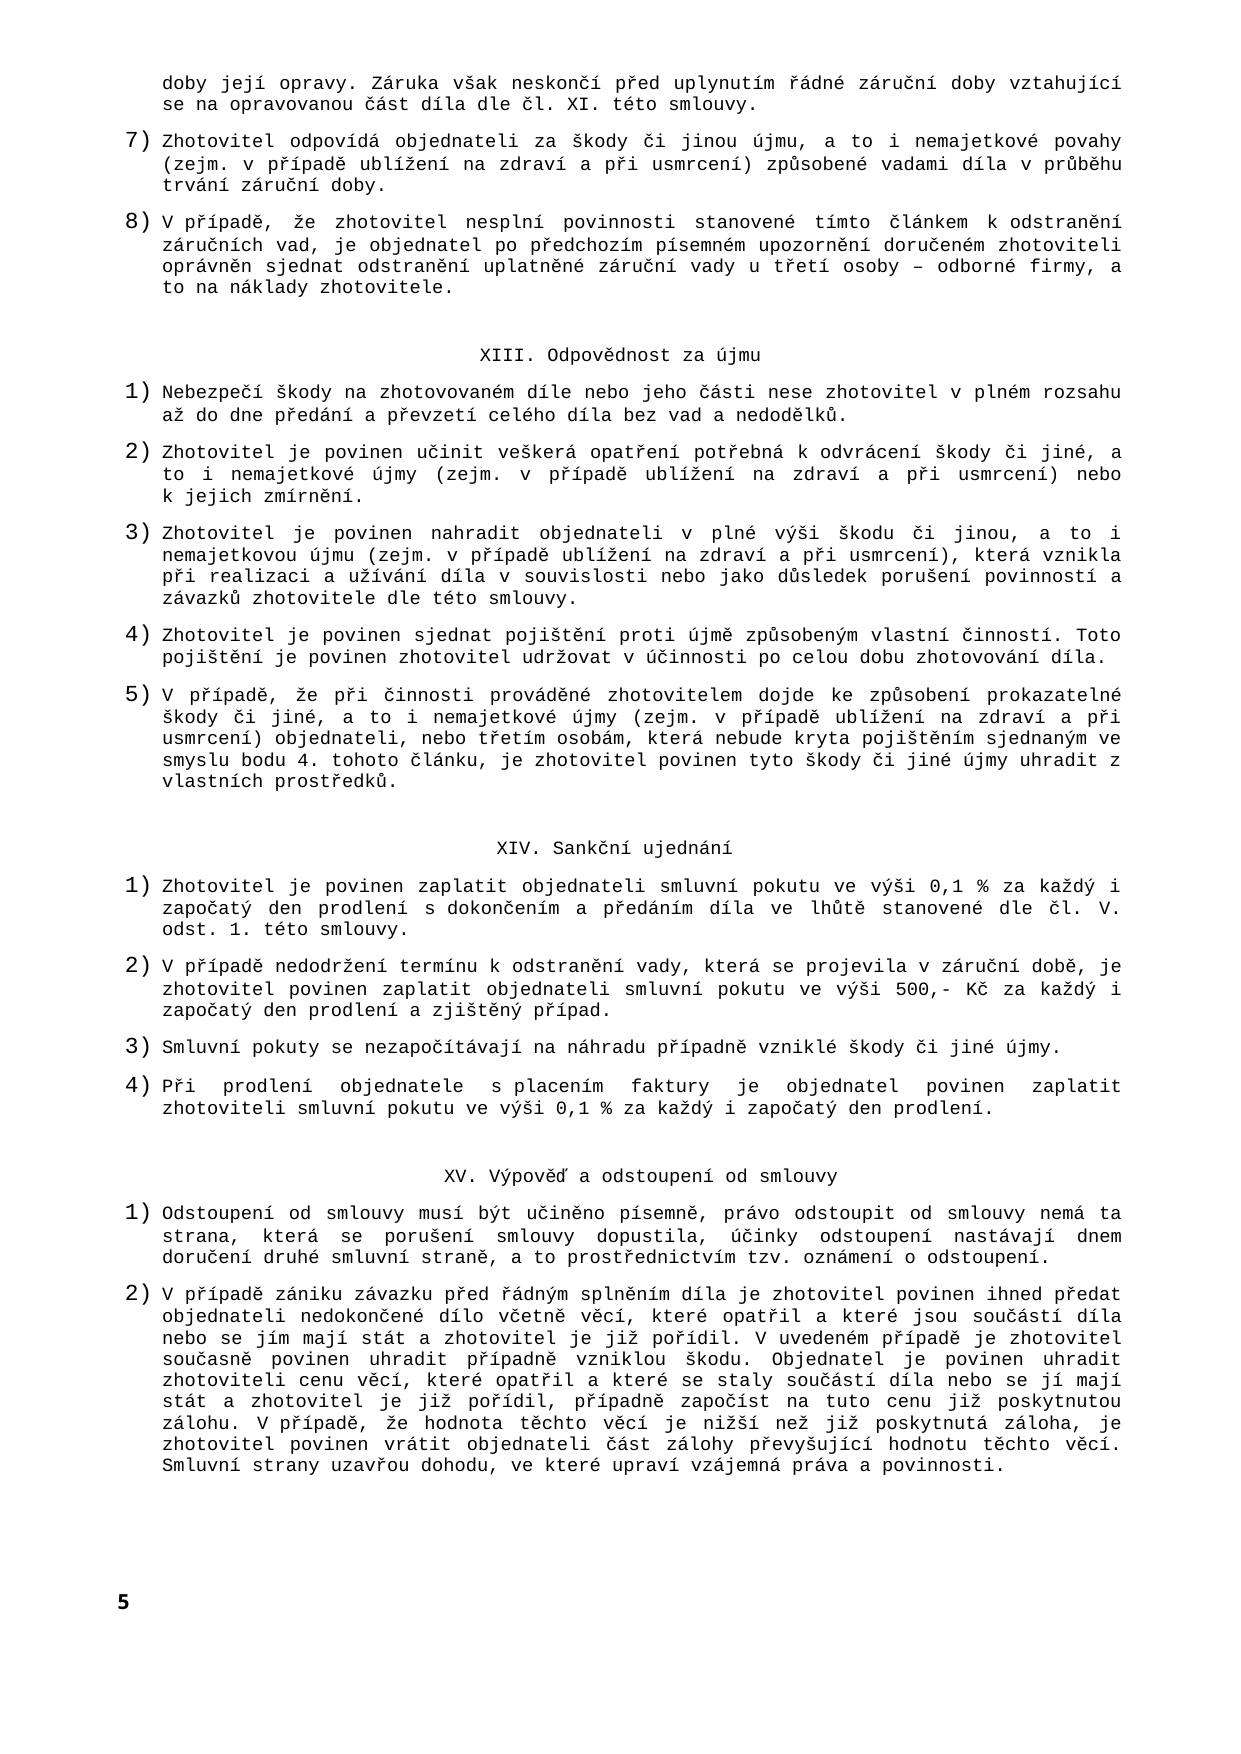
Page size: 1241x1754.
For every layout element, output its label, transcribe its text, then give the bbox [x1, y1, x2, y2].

list V případě, že zhotovitel nesplní povinnosti stanovené tímto článkem k odstranění záručních vad, je objednatel po předchozím písemném upozornění doručeném zhotoviteli oprávněn sjednat odstranění uplatněné záruční vady u třetí osoby – odborné firmy, a to na náklady zhotovitele. [124, 210, 1122, 299]
list Zhotovitel je povinen učinit veškerá opatření potřebná k odvrácení škody či jiné, a to i nemajetkové újmy (zejm. v případě ublížení na zdraví a při usmrcení) nebo k jejich zmírnění. [124, 439, 1122, 508]
text XV. Výpověď a odstoupení od smlouvy [159, 1167, 1122, 1188]
list doby její opravy. Záruka však neskončí před uplynutím řádné záruční doby vztahující se na opravovanou část díla dle čl. XI. této smlouvy. [124, 74, 1122, 116]
list Zhotovitel odpovídá objednateli za škody či jinou újmu, a to i nemajetkové povahy (zejm. v případě ublížení na zdraví a při usmrcení) způsobené vadami díla v průběhu trvání záruční doby. [124, 129, 1122, 197]
list Nebezpečí škody na zhotovovaném díle nebo jeho části nese zhotovitel v plném rozsahu až do dne předání a převzetí celého díla bez vad a nedodělků. [124, 379, 1122, 427]
list V případě zániku závazku před řádným splněním díla je zhotovitel povinen ihned předat objednateli nedokončené dílo včetně věcí, které opatřil a které jsou součástí díla nebo se jím mají stát a zhotovitel je již pořídil. V uvedeném případě je zhotovitel současně povinen uhradit případně vzniklou škodu. Objednatel je povinen uhradit zhotoviteli cenu věcí, které opatřil a které se staly součástí díla nebo se jí mají stát a zhotovitel je již pořídil, případně započíst na tuto cenu již poskytnutou zálohu. V případě, že hodnota těchto věcí je nižší než již poskytnutá záloha, je zhotovitel povinen vrátit objednateli část zálohy převyšující hodnotu těchto věcí. Smluvní strany uzavřou dohodu, ve které upraví vzájemná práva a povinnosti. [124, 1281, 1122, 1477]
list V případě, že při činnosti prováděné zhotovitelem dojde ke způsobení prokazatelné škody či jiné, a to i nemajetkové újmy (zejm. v případě ublížení na zdraví a při usmrcení) objednateli, nebo třetím osobám, která nebude kryta pojištěním sjednaným ve smyslu bodu 4. tohoto článku, je zhotovitel povinen tyto škody či jiné újmy uhradit z vlastních prostředků. [124, 682, 1122, 793]
list Odstoupení od smlouvy musí být učiněno písemně, právo odstoupit od smlouvy nemá ta strana, která se porušení smlouvy dopustila, účinky odstoupení nastávají dnem doručení druhé smluvní straně, a to prostřednictvím tzv. oznámení o odstoupení. [124, 1200, 1122, 1269]
list V případě nedodržení termínu k odstranění vady, která se projevila v záruční době, je zhotovitel povinen zaplatit objednateli smluvní pokutu ve výši 500,- Kč za každý i započatý den prodlení a zjištěný případ. [124, 954, 1122, 1022]
list Zhotovitel je povinen zaplatit objednateli smluvní pokutu ve výši 0,1 % za každý i započatý den prodlení s dokončením a předáním díla ve lhůtě stanovené dle čl. V. odst. 1. této smlouvy. [124, 873, 1122, 941]
list Zhotovitel je povinen nahradit objednateli v plné výši škodu či jinou, a to i nemajetkovou újmu (zejm. v případě ublížení na zdraví a při usmrcení), která vznikla při realizaci a užívání díla v souvislosti nebo jako důsledek porušení povinností a závazků zhotovitele dle této smlouvy. [124, 520, 1122, 610]
list Při prodlení objednatele s placením faktury je objednatel povinen zaplatit zhotoviteli smluvní pokutu ve výši 0,1 % za každý i započatý den prodlení. [124, 1073, 1122, 1120]
subtitle XIV. Sankční ujednání [118, 839, 1122, 860]
subtitle XIII. Odpovědnost za újmu [118, 346, 1122, 367]
list Zhotovitel je povinen sjednat pojištění proti újmě způsobeným vlastní činností. Toto pojištění je povinen zhotovitel udržovat v účinnosti po celou dobu zhotovování díla. [124, 622, 1122, 669]
list Smluvní pokuty se nezapočítávají na náhradu případně vzniklé škody či jiné újmy. [124, 1035, 1122, 1061]
